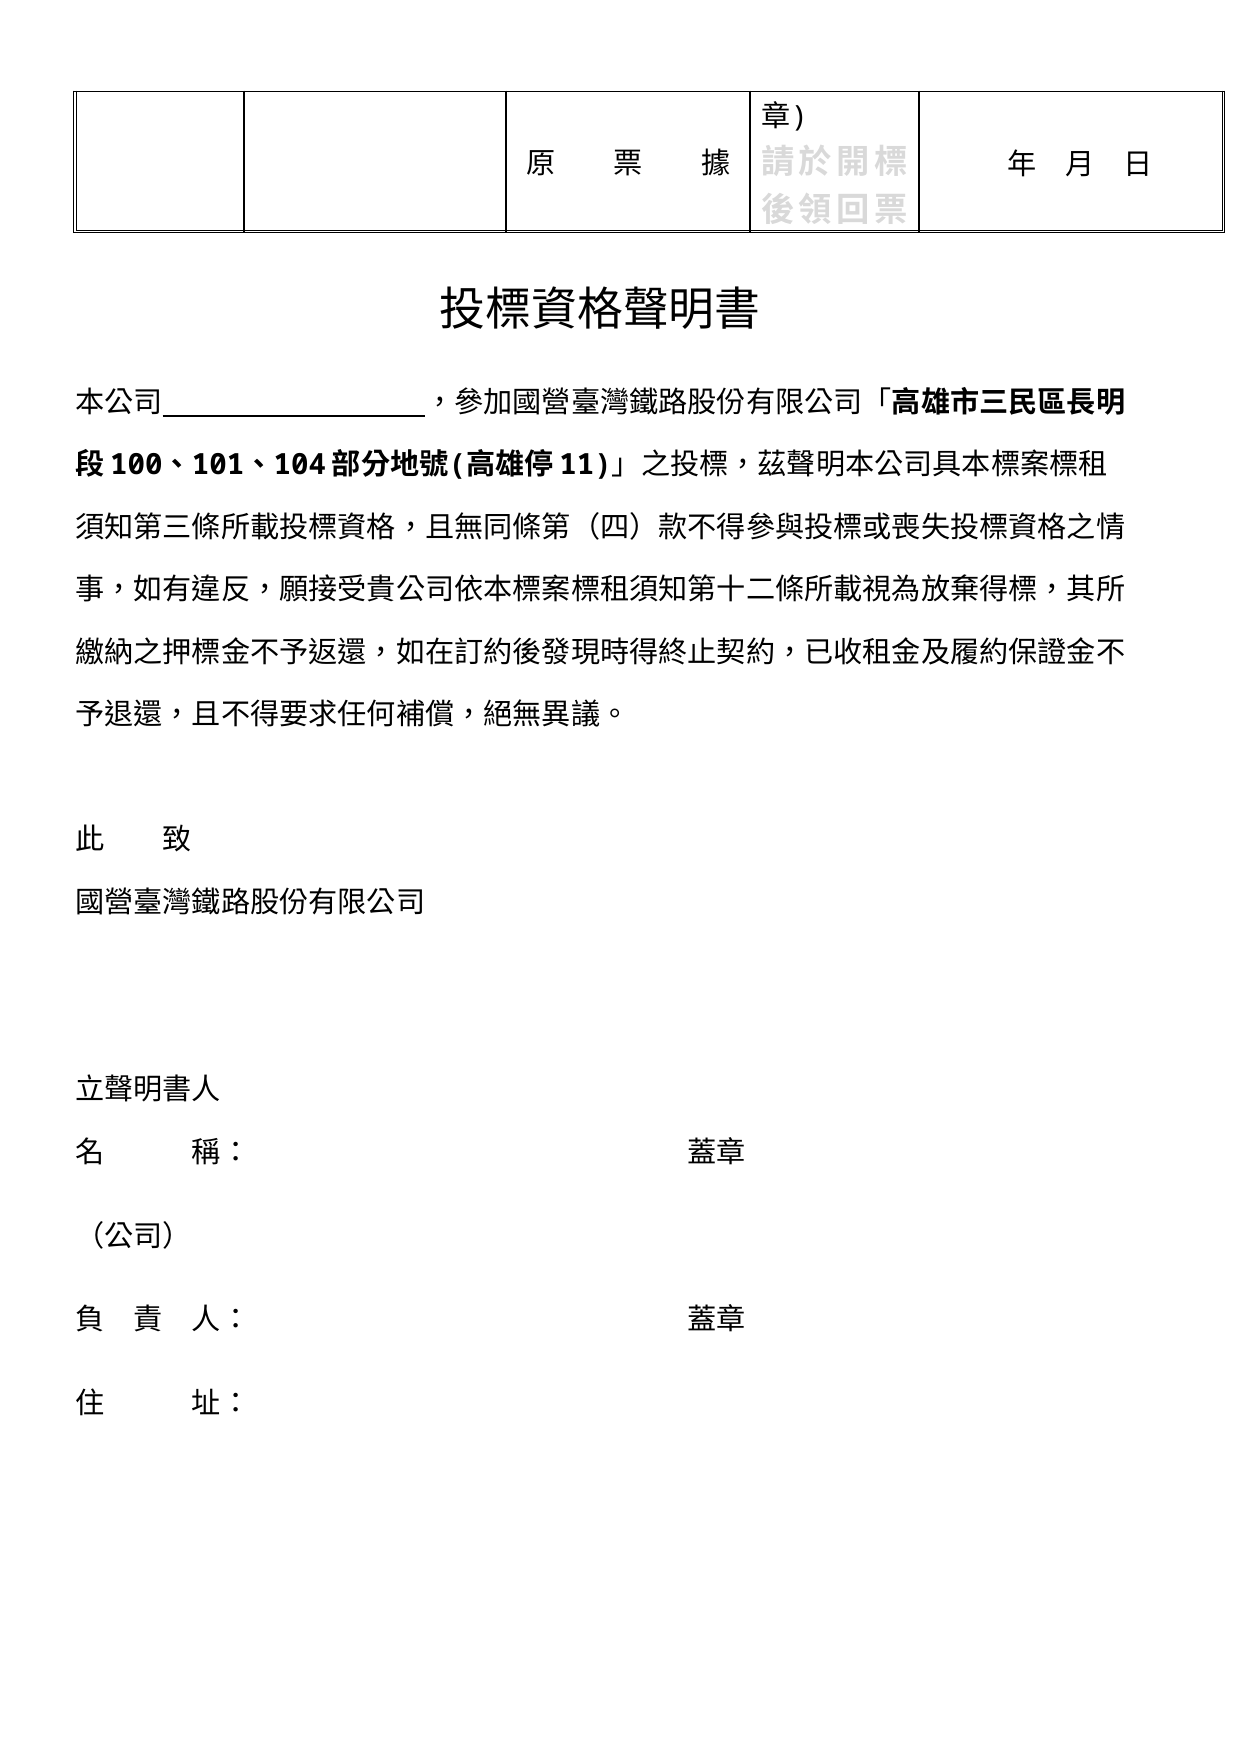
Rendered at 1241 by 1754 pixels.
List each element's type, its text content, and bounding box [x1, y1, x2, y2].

text 本公司 ，參加國營臺灣鐵路股份有限公司「高雄市三民區長明段100、101、104部分地號(高雄停11)」之投標，茲聲明本公司具本標案標租須知第三條所載投標資格，且無同條第（四）款不得參與投標或喪失投標資格之情事，如有違反，願接受貴公司依本標案標租須知第十二條所載視為放棄得標，其所繳納之押標金不予返還，如在訂約後發現時得終止契約，已收租金及履約保證金不予退還，且不得要求任何補償，絕無異議。 [75, 358, 1125, 733]
table_cell 年 月 日 [920, 92, 1222, 230]
text 負 責 人： 蓋章 [75, 1275, 1125, 1338]
text 國營臺灣鐵路股份有限公司 [75, 858, 1125, 920]
table_cell [77, 92, 243, 230]
table_cell [245, 92, 505, 230]
text 立聲明書人 [75, 1045, 1125, 1108]
text （公司） [75, 1192, 1125, 1254]
text 此 致 [75, 795, 1125, 858]
text 住 址： [75, 1359, 1125, 1421]
table_cell (簽名蓋章) 請於開標後領回票據時再簽名蓋章 [751, 92, 918, 230]
text 名 稱： 蓋章 [75, 1108, 1125, 1170]
text 投標資格聲明書 [75, 233, 1125, 358]
table_cell 原 票 據 [507, 92, 749, 230]
